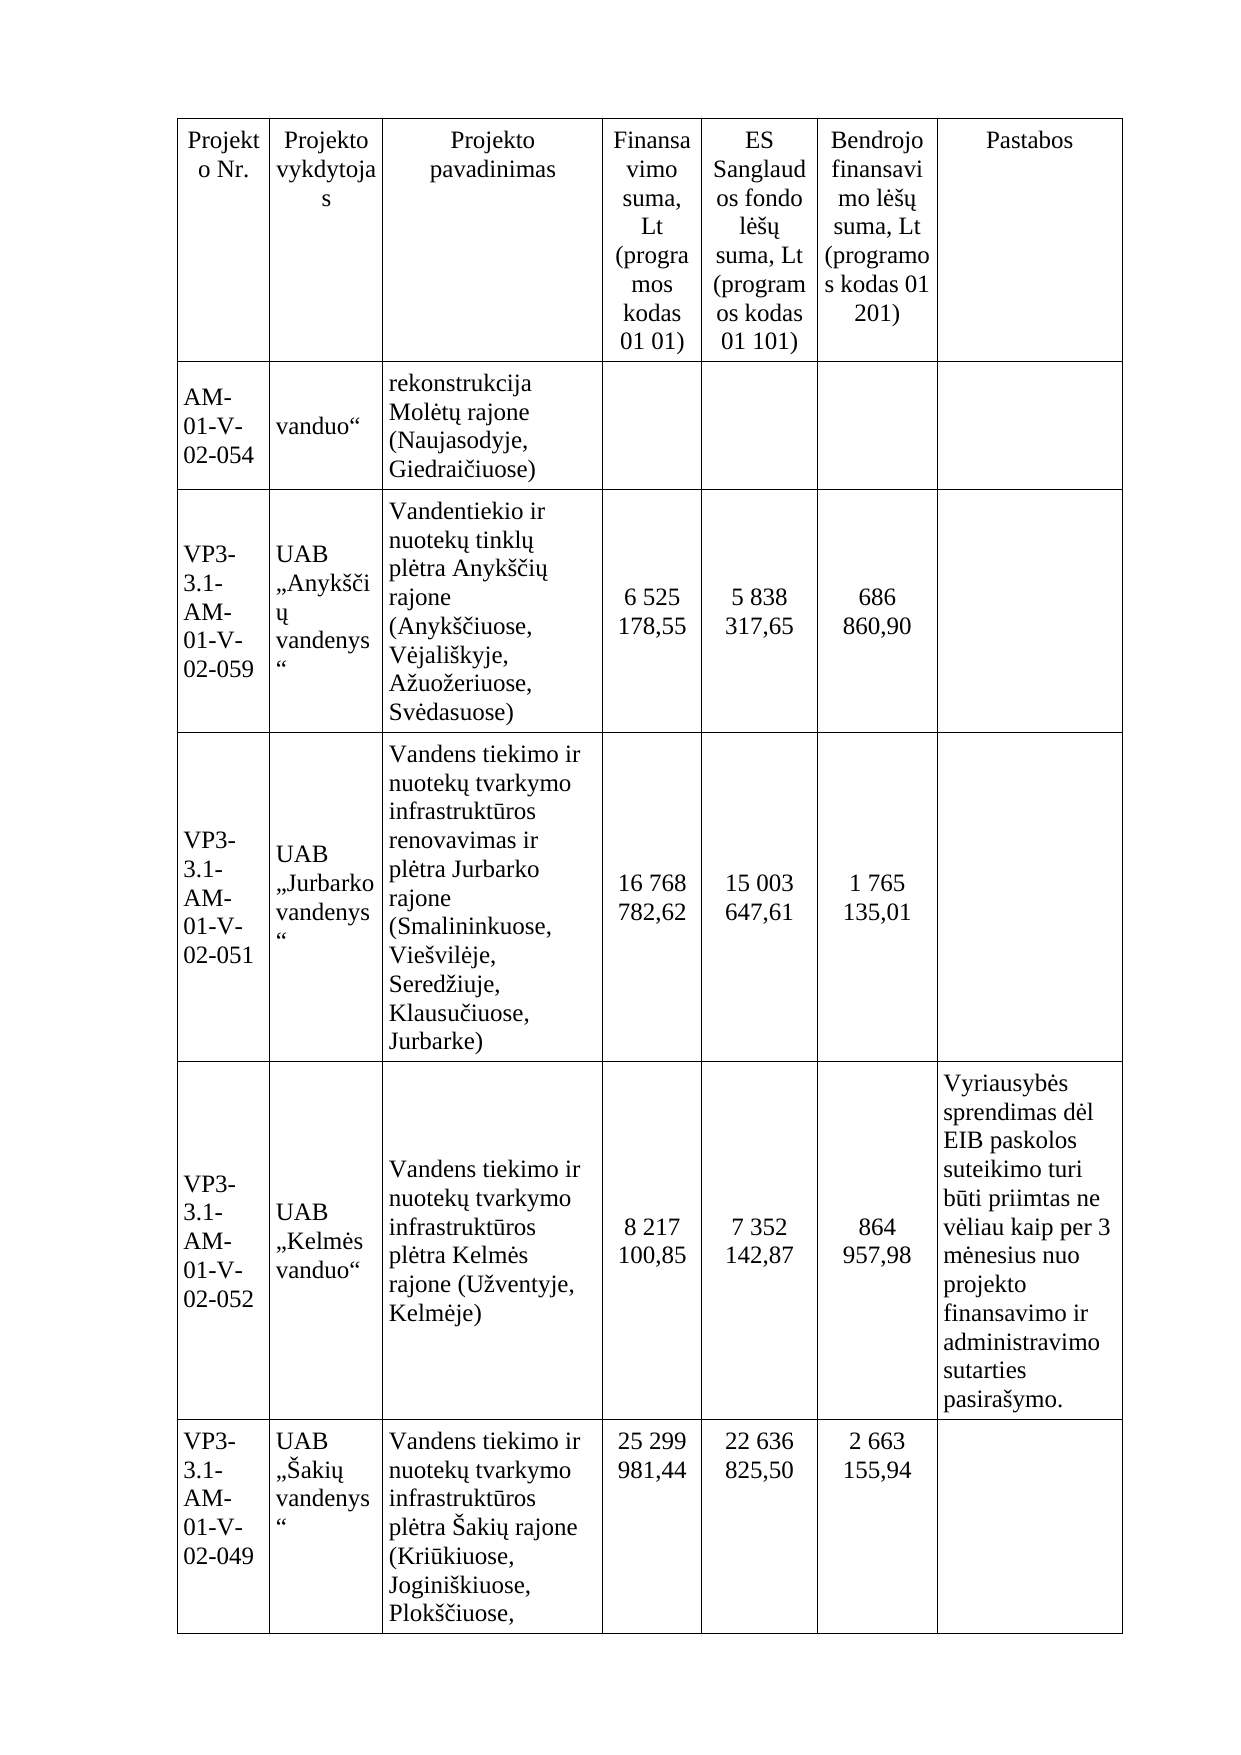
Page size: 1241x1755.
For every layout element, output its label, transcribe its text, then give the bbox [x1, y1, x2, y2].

table_cell Vyriausybės sprendimas dėl EIB paskolos suteikimo turi būti priimtas ne vėliau kaip per 3 mėnesius nuo projekto finansavimo ir administravimo sutarties pasirašymo. [938, 1062, 1122, 1419]
table_cell 7 352 142,87 [702, 1062, 817, 1419]
table_header ES Sanglaudos fondo lėšų suma, Lt (programos kodas 01 101) [702, 119, 817, 361]
table_cell [938, 362, 1122, 489]
table_cell UAB „Jurbarko vandenys“ [270, 733, 382, 1061]
table_cell [818, 362, 937, 489]
table_cell [603, 362, 701, 489]
table_cell UAB „Šakių vandenys“ [270, 1420, 382, 1633]
table_header Projekto pavadinimas [383, 119, 602, 361]
table_cell 8 217 100,85 [603, 1062, 701, 1419]
table_cell 5 838 317,65 [702, 490, 817, 732]
table_header Bendrojo finansavimo lėšų suma, Lt (programos kodas 01 201) [818, 119, 937, 361]
table_cell VP3-3.1-AM-01-V-02-059 [178, 490, 269, 732]
table_cell 22 636 825,50 [702, 1420, 817, 1633]
table_cell [938, 1420, 1122, 1633]
table_cell VP3-3.1-AM-01-V-02-051 [178, 733, 269, 1061]
table_cell vanduo“ [270, 362, 382, 489]
table_cell AM-01-V-02-054 [178, 362, 269, 489]
table_cell [938, 490, 1122, 732]
table_cell Vandens tiekimo ir nuotekų tvarkymo infrastruktūros plėtra Kelmės rajone (Užventyje, Kelmėje) [383, 1062, 602, 1419]
table_header Finansavimo suma, Lt (programos kodas 01 01) [603, 119, 701, 361]
table_header Projekto vykdytojas [270, 119, 382, 361]
table_cell 2 663 155,94 [818, 1420, 937, 1633]
table_cell rekonstrukcija Molėtų rajone (Naujasodyje, Giedraičiuose) [383, 362, 602, 489]
table_cell Vandens tiekimo ir nuotekų tvarkymo infrastruktūros renovavimas ir plėtra Jurbarko rajone (Smalininkuose, Viešvilėje, Seredžiuje, Klausučiuose, Jurbarke) [383, 733, 602, 1061]
table_cell 25 299 981,44 [603, 1420, 701, 1633]
table_cell UAB „Anykščių vandenys“ [270, 490, 382, 732]
table_cell 1 765 135,01 [818, 733, 937, 1061]
table_cell [702, 362, 817, 489]
table_header Pastabos [938, 119, 1122, 361]
table_cell Vandens tiekimo ir nuotekų tvarkymo infrastruktūros plėtra Šakių rajone (Kriūkiuose, Joginiškiuose, Plokščiuose, [383, 1420, 602, 1633]
table_cell 6 525 178,55 [603, 490, 701, 732]
table_header Projekto Nr. [178, 119, 269, 361]
table_cell 686 860,90 [818, 490, 937, 732]
table_cell 16 768 782,62 [603, 733, 701, 1061]
table_cell VP3-3.1-AM-01-V-02-049 [178, 1420, 269, 1633]
table_cell UAB „Kelmės vanduo“ [270, 1062, 382, 1419]
table_cell Vandentiekio ir nuotekų tinklų plėtra Anykščių rajone (Anykščiuose, Vėjališkyje, Ažuožeriuose, Svėdasuose) [383, 490, 602, 732]
table_cell 15 003 647,61 [702, 733, 817, 1061]
table_cell VP3-3.1-AM-01-V-02-052 [178, 1062, 269, 1419]
table_cell [938, 733, 1122, 1061]
table_cell 864 957,98 [818, 1062, 937, 1419]
